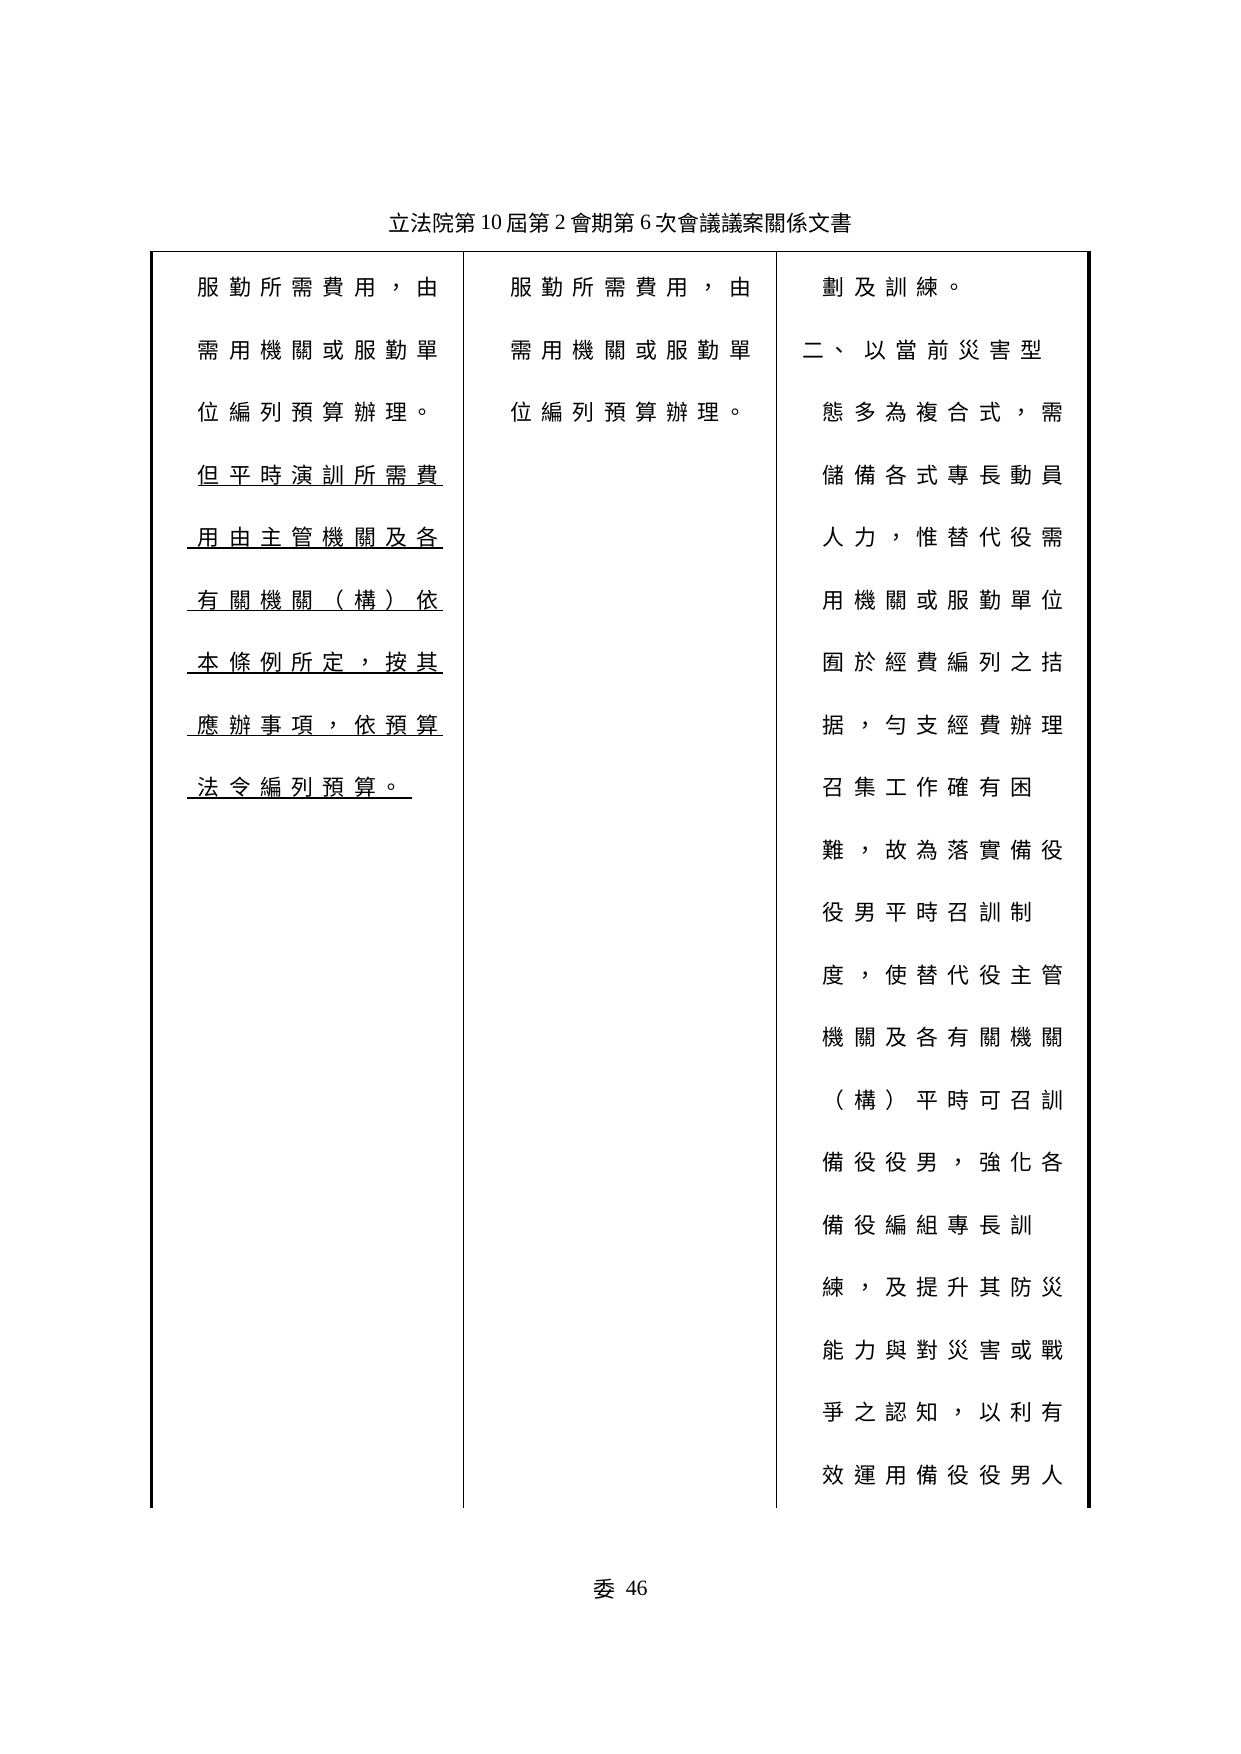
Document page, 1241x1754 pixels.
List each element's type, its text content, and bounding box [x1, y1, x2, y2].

table_cell 劃及訓練。 二、以當前災害型態多為複合式，需儲備各式專長動員人力，惟替代役需用機關或服勤單位囿於經費編列之拮据，勻支經費辦理召集工作確有困難，故為落實備役役男平時召訓制度，使替代役主管機關及各有關機關（構）平時可召訓備役役男，強化各備役編組專長訓練，及提升其防災能力與對災害或戰爭之認知，以利有效運用備役役男人 [777, 252, 1087, 1508]
table_cell 服勤所需費用，由需用機關或服勤單位編列預算辦理。 [464, 252, 776, 1508]
table_cell 服勤所需費用，由需用機關或服勤單位編列預算辦理。但平時演訓所需費用由主管機關及各有關機關（構）依本條例所定，按其應辦事項，依預算法令編列預算。 [153, 252, 463, 1508]
